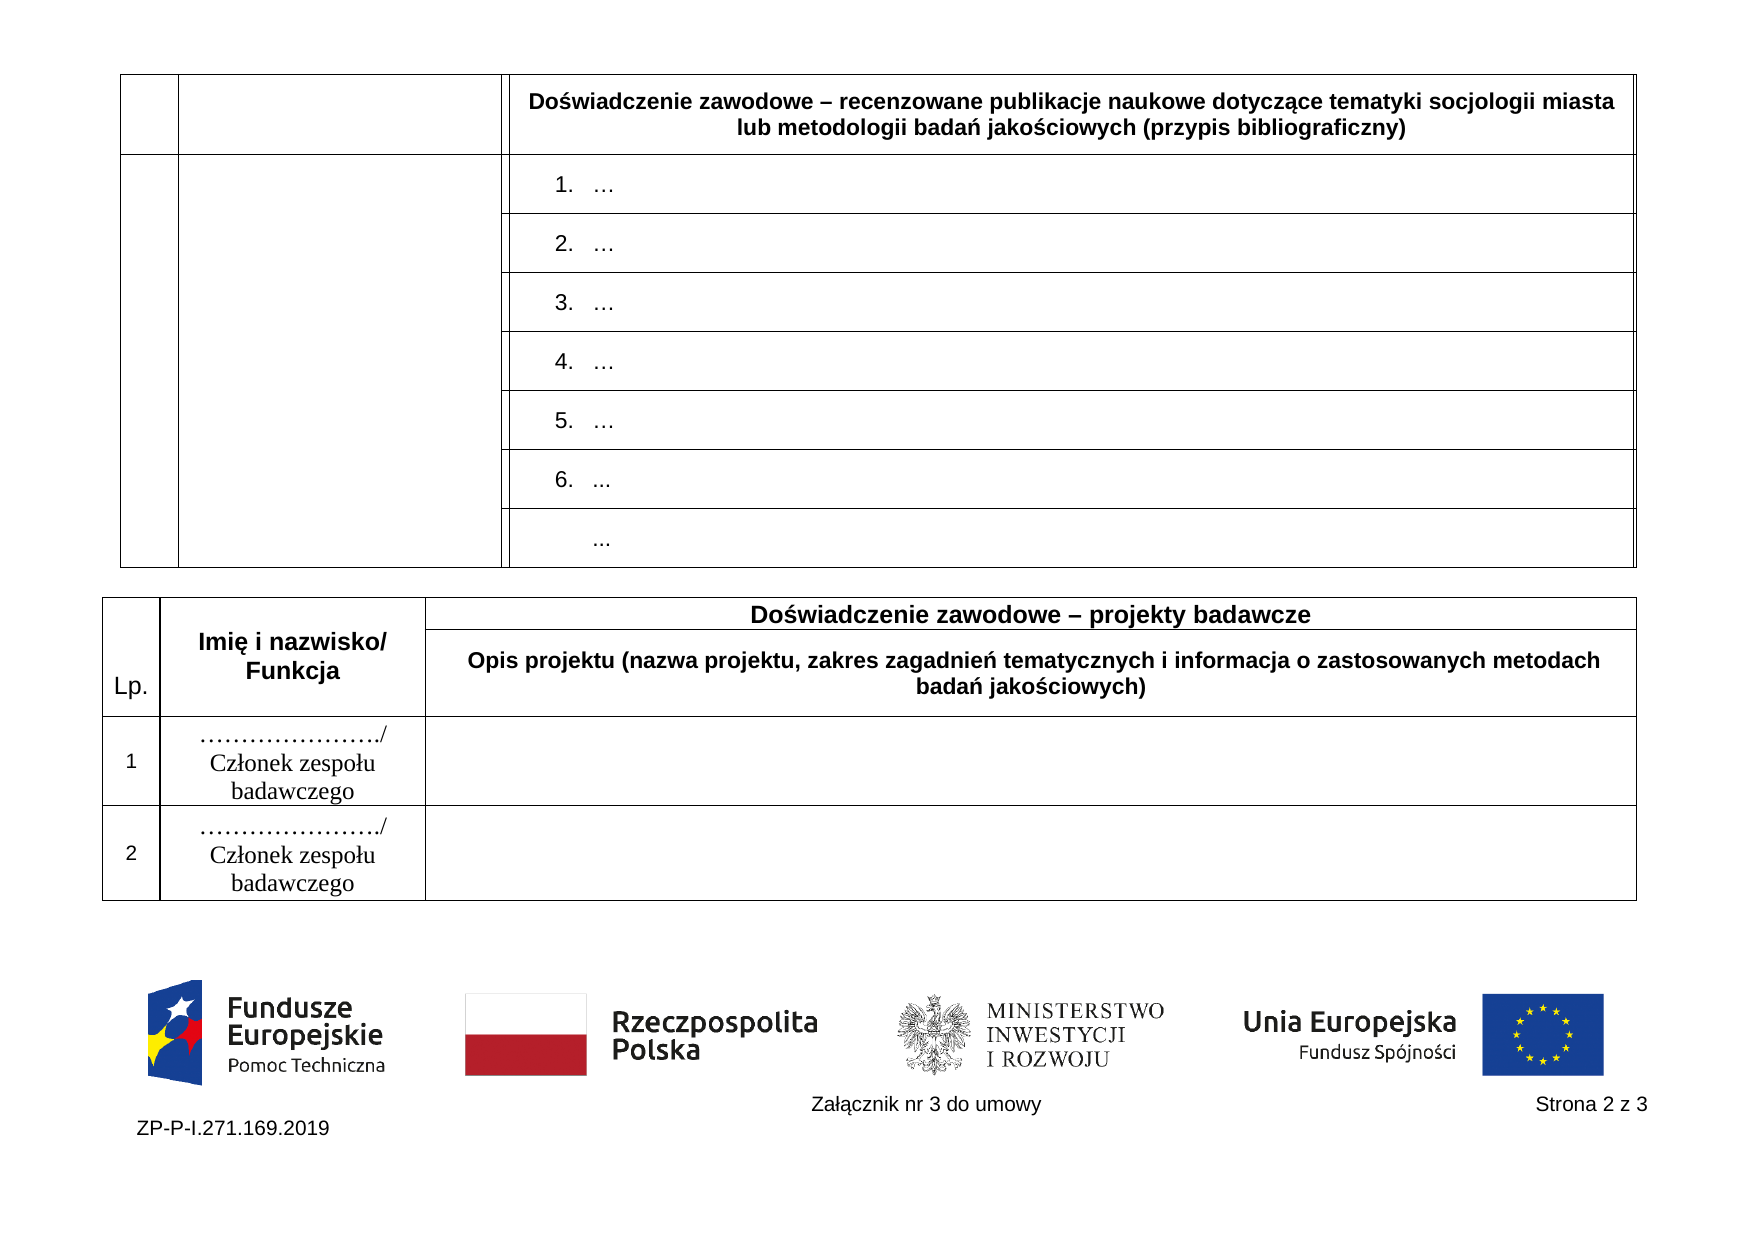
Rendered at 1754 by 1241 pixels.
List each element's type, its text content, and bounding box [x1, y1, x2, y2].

table_cell … [510, 332, 1633, 390]
table_cell ... [510, 509, 1633, 567]
table_header Imię i nazwisko/ Funkcja [161, 598, 425, 716]
table_cell [502, 509, 509, 567]
table_header Lp. [103, 598, 159, 716]
picture [118, 980, 1636, 1087]
table_cell ... [510, 450, 1633, 508]
table_cell [502, 332, 509, 390]
table_cell [121, 75, 178, 154]
table_cell [502, 450, 509, 508]
table_cell … [510, 214, 1633, 272]
table_cell 2 [103, 806, 159, 900]
table_cell [502, 75, 509, 154]
table_cell … [510, 391, 1633, 449]
table_cell [502, 273, 509, 331]
table_cell Opis projektu (nazwa projektu, zakres zagadnień tematycznych i informacja o zastosowanych metodach badań jakościowych) [426, 630, 1636, 716]
table_cell … [510, 155, 1633, 213]
table_cell …………………./Członek zespołu badawczego [161, 717, 425, 805]
table_cell …………………./Członek zespołu badawczego [161, 806, 425, 900]
table_header Doświadczenie zawodowe – projekty badawcze [426, 598, 1636, 629]
table_cell … [510, 273, 1633, 331]
table_cell [426, 806, 1636, 900]
table_cell [426, 717, 1636, 805]
table_cell [502, 155, 509, 213]
table_cell [179, 75, 501, 154]
table_cell 1 [103, 717, 159, 805]
table_cell [179, 155, 501, 567]
table_cell [502, 214, 509, 272]
table_cell Doświadczenie zawodowe – recenzowane publikacje naukowe dotyczące tematyki socjologii miasta lub metodologii badań jakościowych (przypis bibliograficzny) [510, 75, 1633, 154]
table_cell [121, 155, 178, 567]
table_cell [502, 391, 509, 449]
